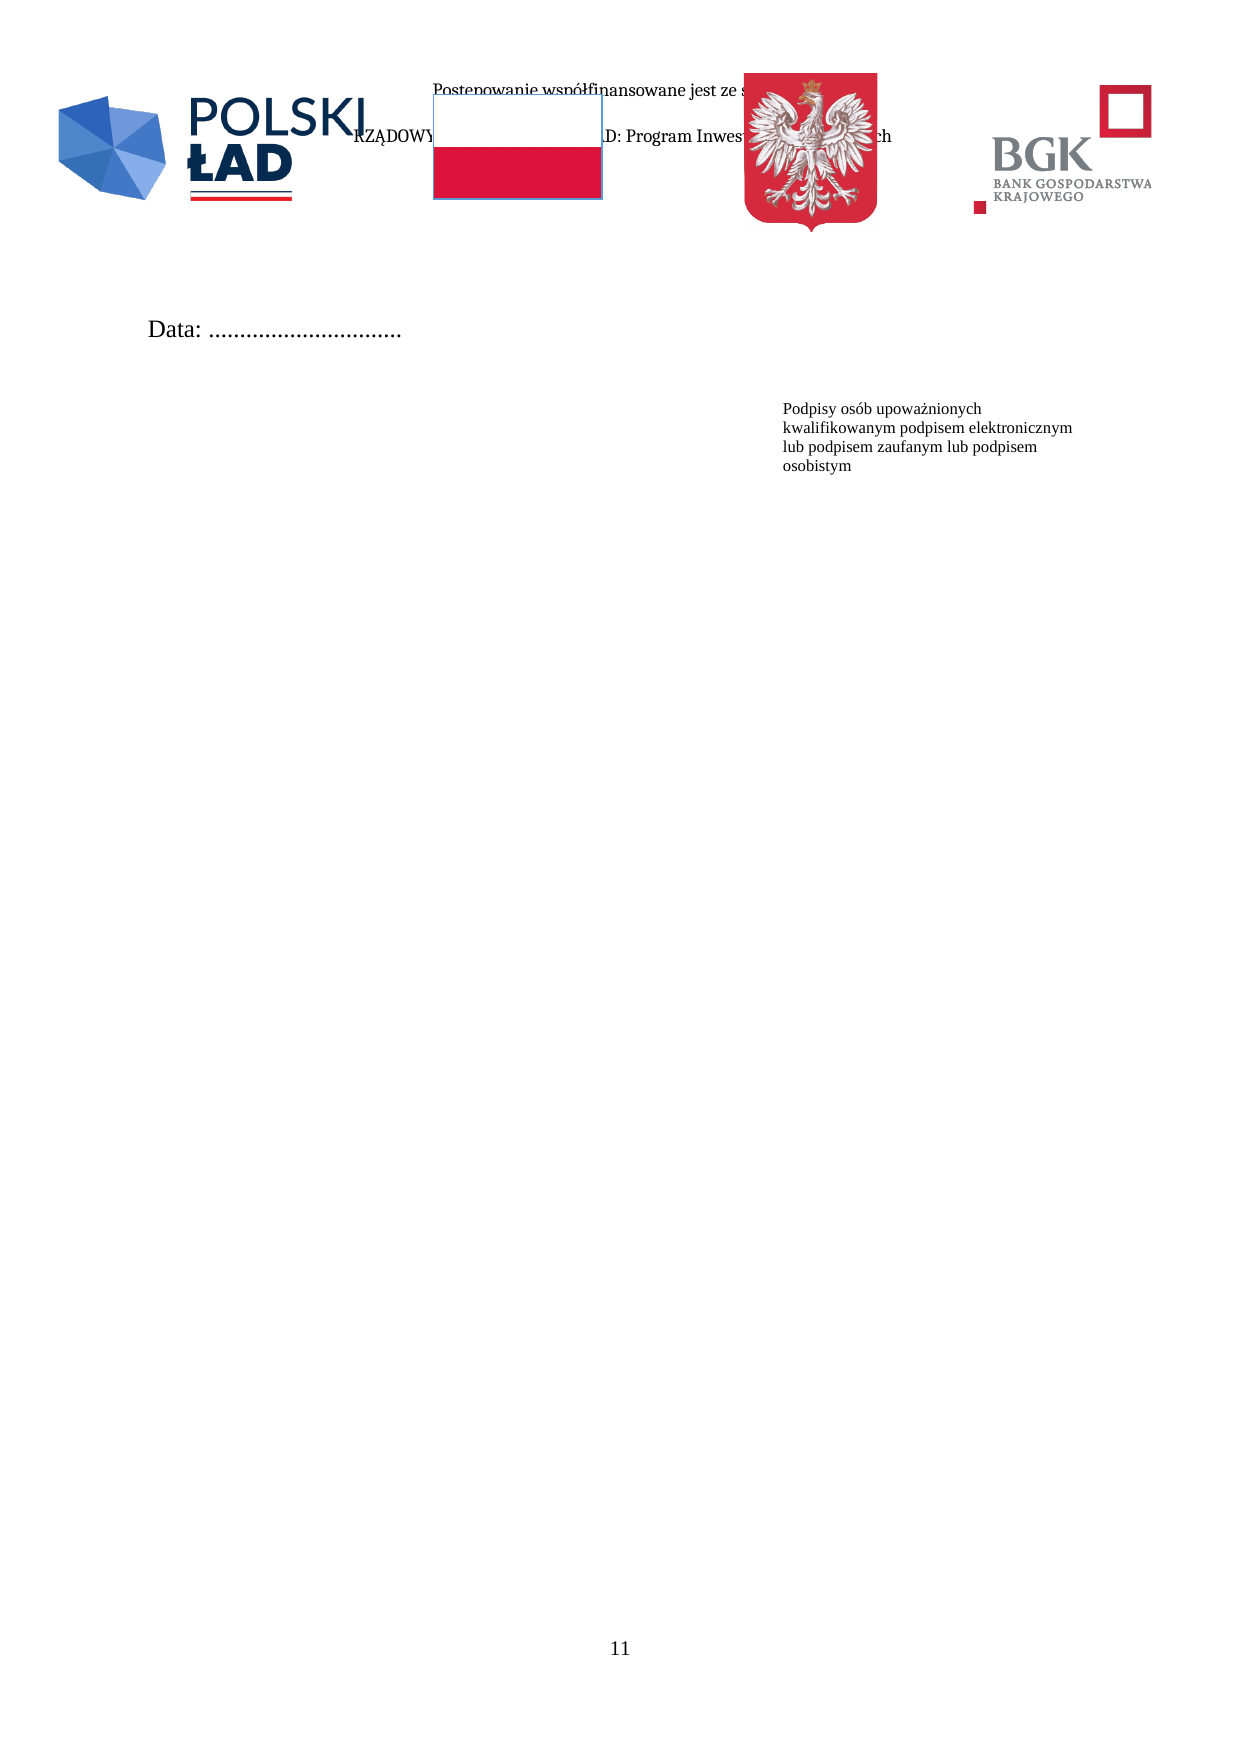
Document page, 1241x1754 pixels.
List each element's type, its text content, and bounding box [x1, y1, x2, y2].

text Data: ............................... [148, 314, 1092, 343]
text Podpisy osób upoważnionych kwalifikowanym podpisem elektronicznym lub podpisem zaufanym lub podpisem osobistym [783, 399, 1092, 475]
